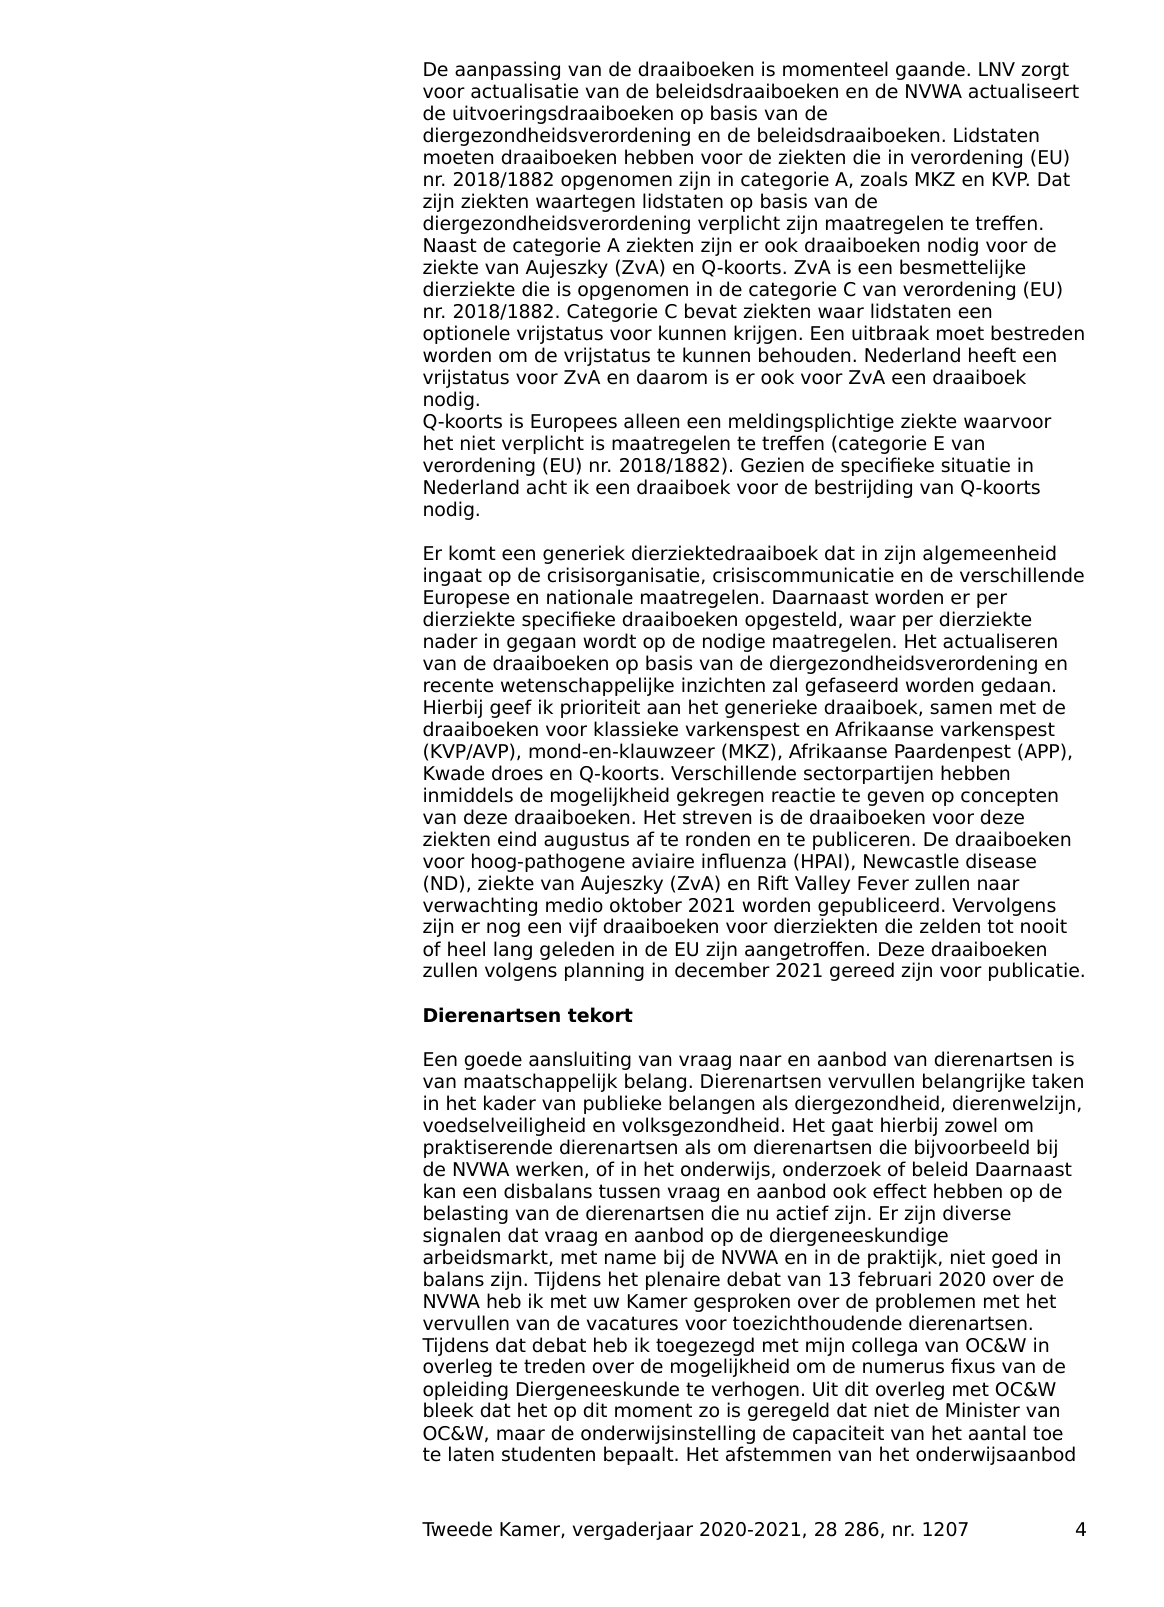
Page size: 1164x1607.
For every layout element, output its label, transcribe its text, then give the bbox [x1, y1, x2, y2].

text Er komt een generiek dierziektedraaiboek dat in zijn algemeenheid ingaat op de crisisorganisatie, crisiscommunicatie en de verschillende Europese en nationale maatregelen. Daarnaast worden er per dierziekte specifieke draaiboeken opgesteld, waar per dierziekte nader in gegaan wordt op de nodige maatregelen. Het actualiseren van de draaiboeken op basis van de diergezondheidsverordening en recente wetenschappelijke inzichten zal gefaseerd worden gedaan. Hierbij geef ik prioriteit aan het generieke draaiboek, samen met de draaiboeken voor klassieke varkenspest en Afrikaanse varkenspest (KVP/AVP), mond-en-klauwzeer (MKZ), Afrikaanse Paardenpest (APP), Kwade droes en Q-koorts. Verschillende sectorpartijen hebben inmiddels de mogelijkheid gekregen reactie te geven op concepten van deze draaiboeken. Het streven is de draaiboeken voor deze ziekten eind augustus af te ronden en te publiceren. De draaiboeken voor hoog-pathogene aviaire influenza (HPAI), Newcastle disease (ND), ziekte van Aujeszky (ZvA) en Rift Valley Fever zullen naar verwachting medio oktober 2021 worden gepubliceerd. Vervolgens zijn er nog een vijf draaiboeken voor dierziekten die zelden tot nooit of heel lang geleden in de EU zijn aangetroffen. Deze draaiboeken zullen volgens planning in december 2021 gereed zijn voor publicatie. [422, 543, 1087, 982]
text Een goede aansluiting van vraag naar en aanbod van dierenartsen is van maatschappelijk belang. Dierenartsen vervullen belangrijke taken in het kader van publieke belangen als diergezondheid, dierenwelzijn, voedselveiligheid en volksgezondheid. Het gaat hierbij zowel om praktiserende dierenartsen als om dierenartsen die bijvoorbeeld bij de NVWA werken, of in het onderwijs, onderzoek of beleid Daarnaast kan een disbalans tussen vraag en aanbod ook effect hebben op de belasting van de dierenartsen die nu actief zijn. Er zijn diverse signalen dat vraag en aanbod op de diergeneeskundige arbeidsmarkt, met name bij de NVWA en in de praktijk, niet goed in balans zijn. Tijdens het plenaire debat van 13 februari 2020 over de NVWA heb ik met uw Kamer gesproken over de problemen met het vervullen van de vacatures voor toezichthoudende dierenartsen. Tijdens dat debat heb ik toegezegd met mijn collega van OC&W in overleg te treden over de mogelijkheid om de numerus fixus van de opleiding Diergeneeskunde te verhogen. Uit dit overleg met OC&W bleek dat het op dit moment zo is geregeld dat niet de Minister van OC&W, maar de onderwijsinstelling de capaciteit van het aantal toe te laten studenten bepaalt. Het afstemmen van het onderwijsaanbod [422, 1049, 1087, 1466]
text De aanpassing van de draaiboeken is momenteel gaande. LNV zorgt voor actualisatie van de beleidsdraaiboeken en de NVWA actualiseert de uitvoeringsdraaiboeken op basis van de diergezondheidsverordening en de beleidsdraaiboeken. Lidstaten moeten draaiboeken hebben voor de ziekten die in verordening (EU) nr. 2018/1882 opgenomen zijn in categorie A, zoals MKZ en KVP. Dat zijn ziekten waartegen lidstaten op basis van de diergezondheidsverordening verplicht zijn maatregelen te treffen. Naast de categorie A ziekten zijn er ook draaiboeken nodig voor de ziekte van Aujeszky (ZvA) en Q-koorts. ZvA is een besmettelijke dierziekte die is opgenomen in de categorie C van verordening (EU) nr. 2018/1882. Categorie C bevat ziekten waar lidstaten een optionele vrijstatus voor kunnen krijgen. Een uitbraak moet bestreden worden om de vrijstatus te kunnen behouden. Nederland heeft een vrijstatus voor ZvA en daarom is er ook voor ZvA een draaiboek nodig. [422, 59, 1087, 411]
text Q-koorts is Europees alleen een meldingsplichtige ziekte waarvoor het niet verplicht is maatregelen te treffen (categorie E van verordening (EU) nr. 2018/1882). Gezien de specifieke situatie in Nederland acht ik een draaiboek voor de bestrijding van Q-koorts nodig. [422, 411, 1087, 521]
subtitle Dierenartsen tekort [422, 1004, 1087, 1027]
